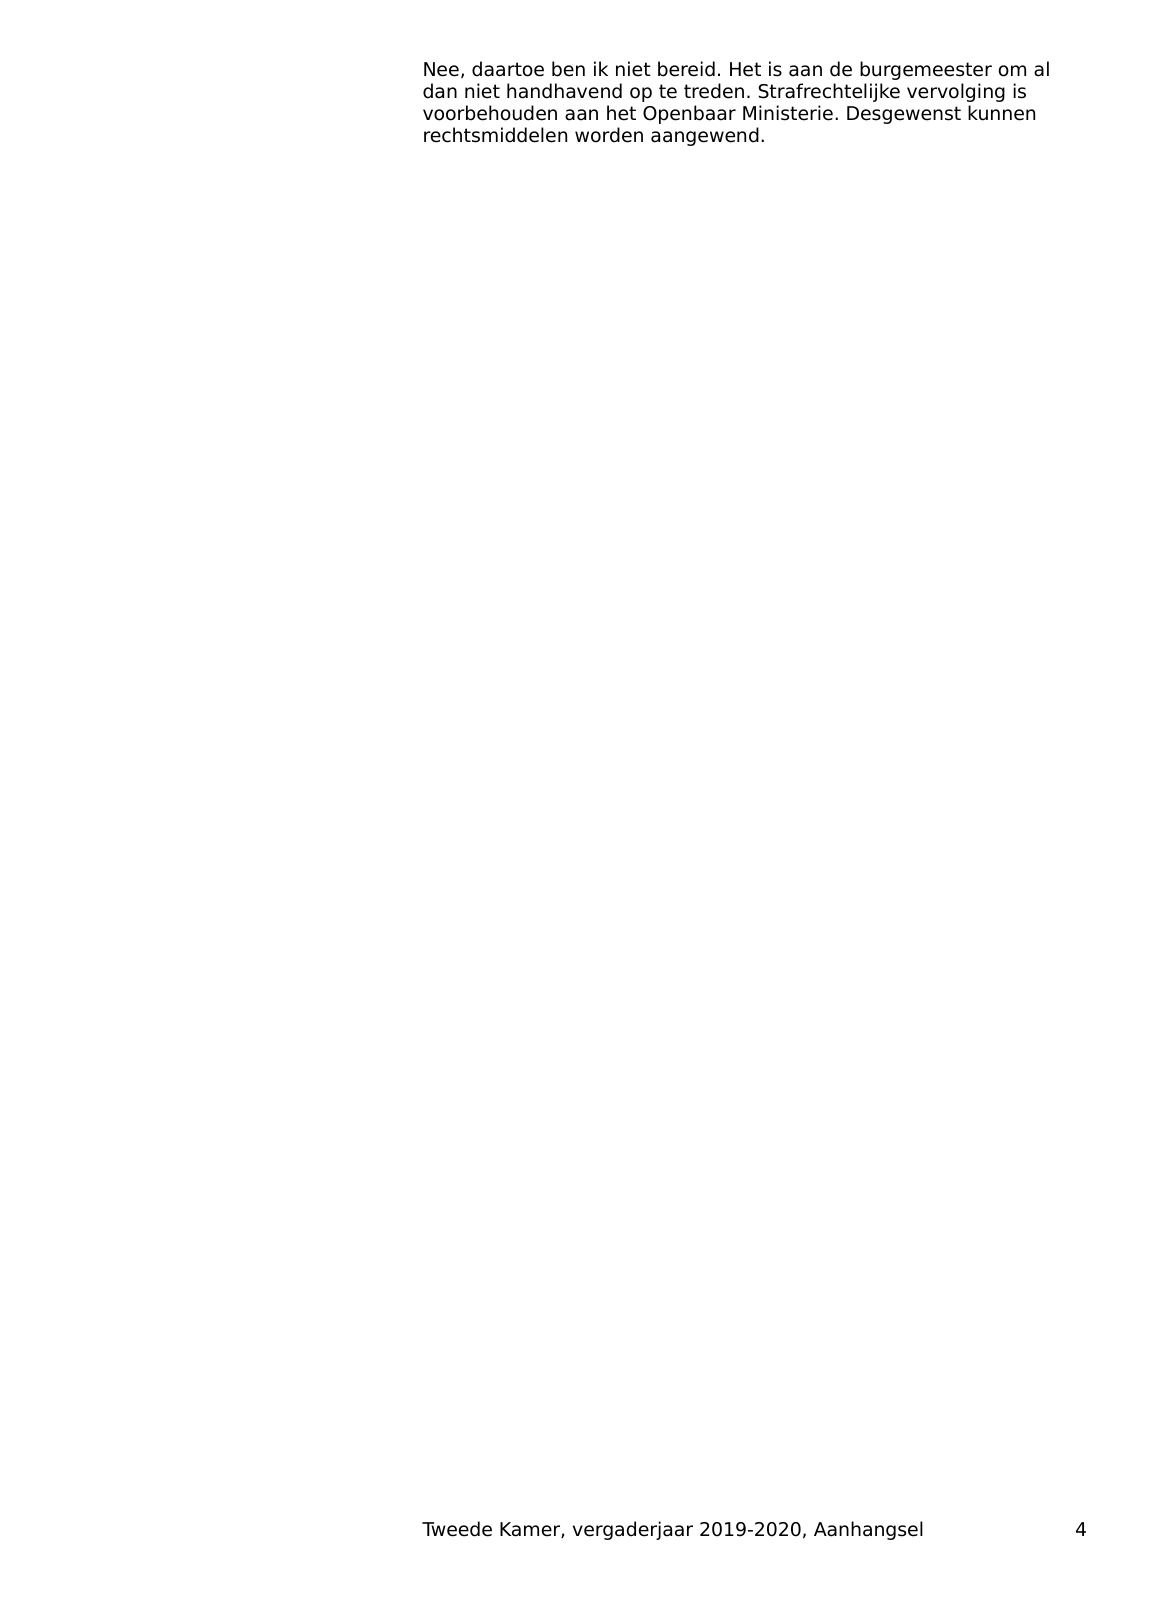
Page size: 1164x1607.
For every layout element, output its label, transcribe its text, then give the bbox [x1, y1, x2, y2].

text Nee, daartoe ben ik niet bereid. Het is aan de burgemeester om al dan niet handhavend op te treden. Strafrechtelijke vervolging is voorbehouden aan het Openbaar Ministerie. Desgewenst kunnen rechtsmiddelen worden aangewend. [422, 59, 1087, 147]
